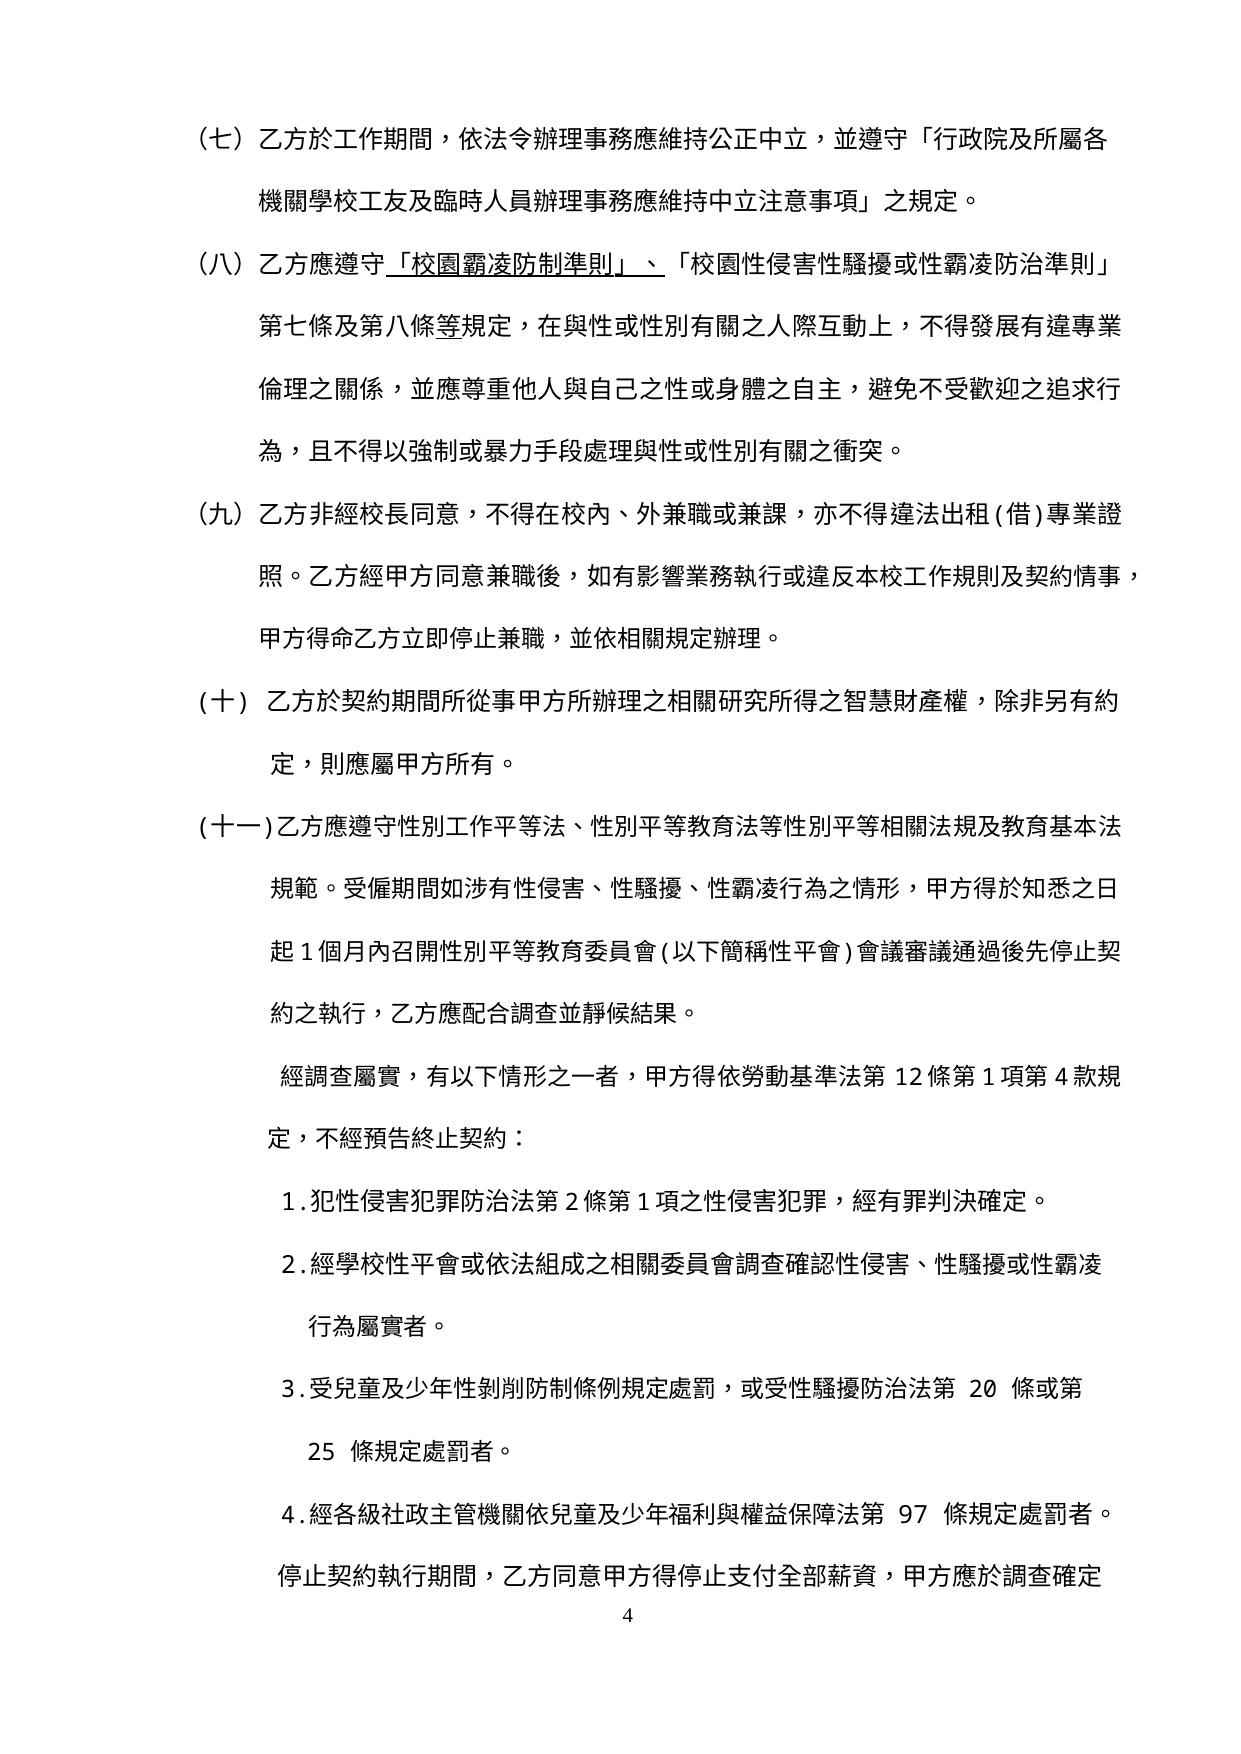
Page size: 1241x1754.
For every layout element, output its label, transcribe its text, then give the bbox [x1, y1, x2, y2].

text （八）乙方應遵守「校園霸凌防制準則」、「校園性侵害性騷擾或性霸凌防治準則」第七條及第八條等規定，在與性或性別有關之人際互動上，不得發展有違專業倫理之關係，並應尊重他人與自己之性或身體之自主，避免不受歡迎之追求行為，且不得以強制或暴力手段處理與性或性別有關之衝突。 [183, 221, 1122, 471]
text (十一)乙方應遵守性別工作平等法、性別平等教育法等性別平等相關法規及教育基本法規範。受僱期間如涉有性侵害、性騷擾、性霸凌行為之情形，甲方得於知悉之日起1個月內召開性別平等教育委員會(以下簡稱性平會)會議審議通過後先停止契約之執行，乙方應配合調查並靜候結果。 [195, 783, 1122, 1033]
text 停止契約執行期間，乙方同意甲方得停止支付全部薪資，甲方應於調查確定 [277, 1533, 1122, 1596]
text 1.犯性侵害犯罪防治法第2條第1項之性侵害犯罪，經有罪判決確定。 [281, 1158, 1122, 1221]
text （七）乙方於工作期間，依法令辦理事務應維持公正中立，並遵守「行政院及所屬各機關學校工友及臨時人員辦理事務應維持中立注意事項」之規定。 [183, 96, 1122, 221]
text （九）乙方非經校長同意，不得在校內、外兼職或兼課，亦不得違法出租(借)專業證照。乙方經甲方同意兼職後，如有影響業務執行或違反本校工作規則及契約情事，甲方得命乙方立即停止兼職，並依相關規定辦理。 [183, 471, 1122, 658]
text (十) 乙方於契約期間所從事甲方所辦理之相關研究所得之智慧財產權，除非另有約定，則應屬甲方所有。 [195, 658, 1122, 783]
text 2.經學校性平會或依法組成之相關委員會調查確認性侵害、性騷擾或性霸凌行為屬實者。 [281, 1221, 1122, 1346]
text 3.受兒童及少年性剝削防制條例規定處罰，或受性騷擾防治法第 20 條或第 25 條規定處罰者。 [281, 1346, 1122, 1471]
text 4.經各級社政主管機關依兒童及少年福利與權益保障法第 97 條規定處罰者。 [281, 1471, 1122, 1533]
text 經調查屬實，有以下情形之一者，甲方得依勞動基準法第12條第1項第4款規定，不經預告終止契約： [267, 1033, 1122, 1158]
